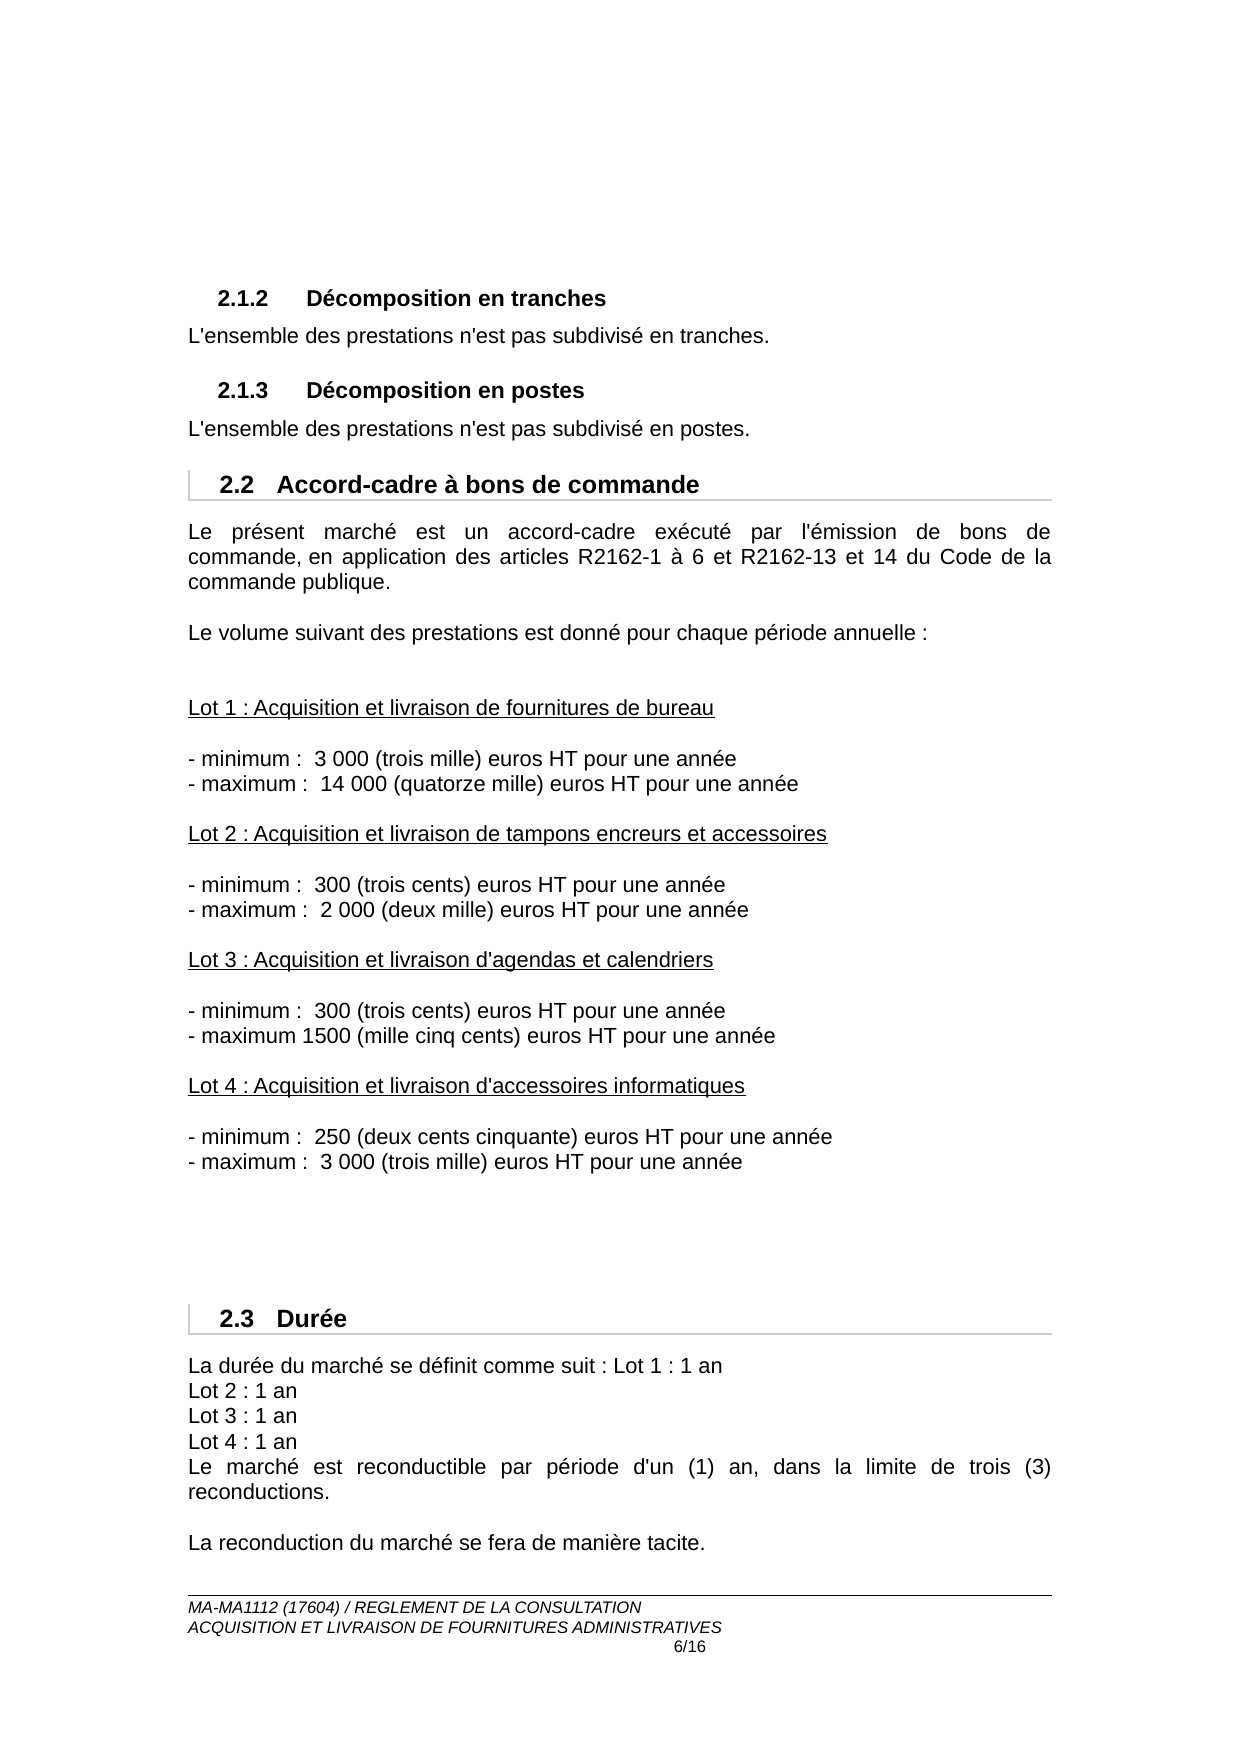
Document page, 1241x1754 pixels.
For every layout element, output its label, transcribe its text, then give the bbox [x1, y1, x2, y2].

text Lot 2 : Acquisition et livraison de tampons encreurs et accessoires [188, 821, 1052, 846]
text - maximum : 3 000 (trois mille) euros HT pour une année [188, 1149, 1052, 1174]
subtitle Durée [190, 1304, 1052, 1333]
text Lot 4 : Acquisition et livraison d'accessoires informatiques [188, 1073, 1052, 1098]
text Lot 1 : Acquisition et livraison de fournitures de bureau [188, 695, 1052, 720]
text - minimum : 300 (trois cents) euros HT pour une année [188, 872, 1052, 897]
text Lot 2 : 1 an [188, 1378, 1052, 1403]
text - maximum 1500 (mille cinq cents) euros HT pour une année [188, 1023, 1052, 1048]
text La durée du marché se définit comme suit : Lot 1 : 1 an [188, 1353, 1052, 1378]
text L'ensemble des prestations n'est pas subdivisé en postes. [188, 415, 1052, 441]
subtitle Décomposition en postes [188, 377, 1052, 404]
text - maximum : 2 000 (deux mille) euros HT pour une année [188, 897, 1052, 922]
text Lot 3 : 1 an [188, 1403, 1052, 1428]
text - minimum : 300 (trois cents) euros HT pour une année [188, 998, 1052, 1023]
text La reconduction du marché se fera de manière tacite. [188, 1529, 1052, 1554]
text Le volume suivant des prestations est donné pour chaque période annuelle : [188, 619, 1052, 645]
subtitle Décomposition en tranches [188, 284, 1052, 311]
text - maximum : 14 000 (quatorze mille) euros HT pour une année [188, 771, 1052, 796]
text L'ensemble des prestations n'est pas subdivisé en tranches. [188, 323, 1052, 348]
text - minimum : 250 (deux cents cinquante) euros HT pour une année [188, 1124, 1052, 1149]
subtitle Accord-cadre à bons de commande [190, 470, 1052, 499]
text Le présent marché est un accord-cadre exécuté par l'émission de bons de commande, en application des articles R2162-1 à 6 et R2162-13 et 14 du Code de la commande publique. [188, 519, 1052, 594]
text Lot 4 : 1 an [188, 1428, 1052, 1454]
text - minimum : 3 000 (trois mille) euros HT pour une année [188, 746, 1052, 771]
text Lot 3 : Acquisition et livraison d'agendas et calendriers [188, 947, 1052, 972]
text Le marché est reconductible par période d'un (1) an, dans la limite de trois (3) reconductions. [188, 1454, 1052, 1504]
